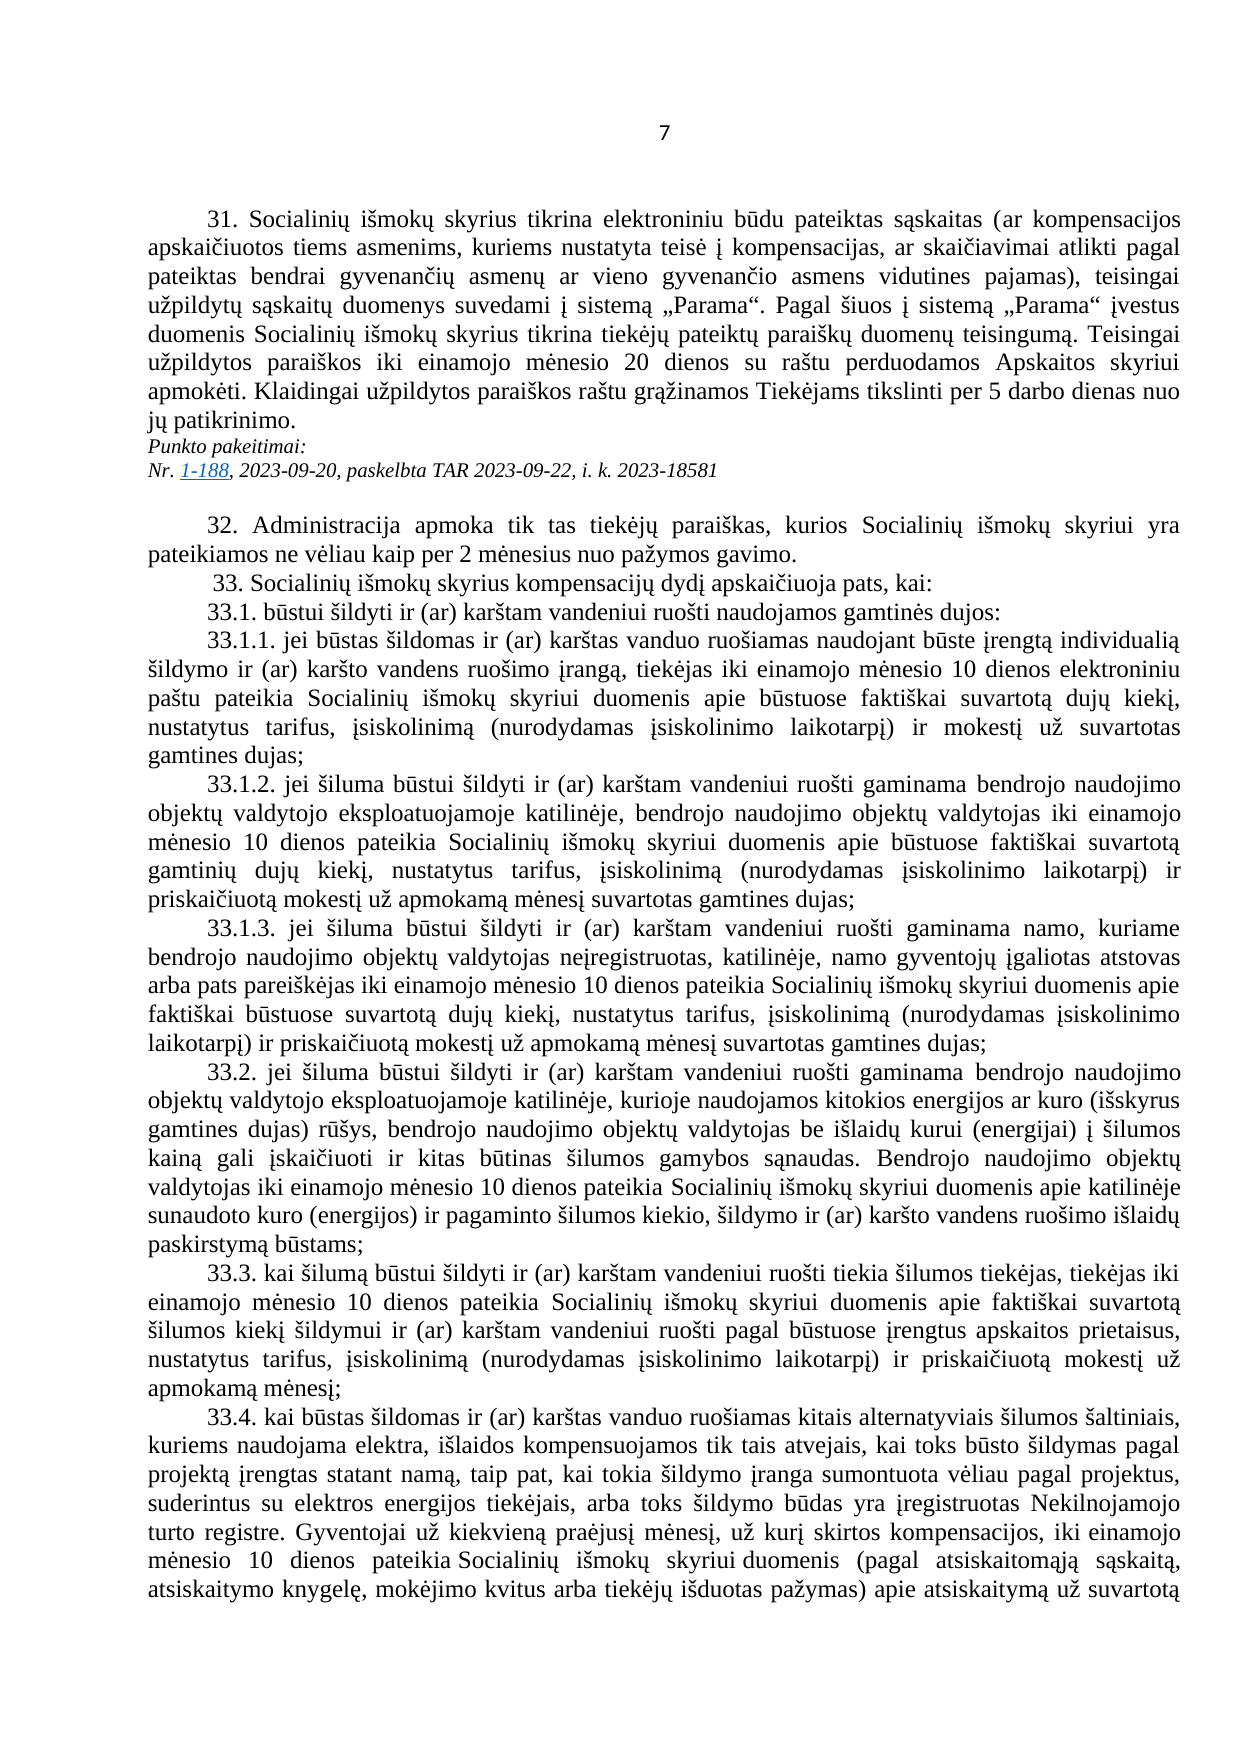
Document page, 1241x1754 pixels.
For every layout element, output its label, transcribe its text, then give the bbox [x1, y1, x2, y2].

text 33.1.3. jei šiluma būstui šildyti ir (ar) karštam vandeniui ruošti gaminama namo, kuriame bendrojo naudojimo objektų valdytojas neįregistruotas, katilinėje, namo gyventojų įgaliotas atstovas arba pats pareiškėjas iki einamojo mėnesio 10 dienos pateikia Socialinių išmokų skyriui duomenis apie faktiškai būstuose suvartotą dujų kiekį, nustatytus tarifus, įsiskolinimą (nurodydamas įsiskolinimo laikotarpį) ir priskaičiuotą mokestį už apmokamą mėnesį suvartotas gamtines dujas; [148, 913, 1181, 1057]
text Punkto pakeitimai: [148, 434, 1181, 458]
text 33.4. kai būstas šildomas ir (ar) karštas vanduo ruošiamas kitais alternatyviais šilumos šaltiniais, kuriems naudojama elektra, išlaidos kompensuojamos tik tais atvejais, kai toks būsto šildymas pagal projektą įrengtas statant namą, taip pat, kai tokia šildymo įranga sumontuota vėliau pagal projektus, suderintus su elektros energijos tiekėjais, arba toks šildymo būdas yra įregistruotas Nekilnojamojo turto registre. Gyventojai už kiekvieną praėjusį mėnesį, už kurį skirtos kompensacijos, iki einamojo mėnesio 10 dienos pateikia Socialinių išmokų skyriui duomenis (pagal atsiskaitomąją sąskaitą, atsiskaitymo knygelę, mokėjimo kvitus arba tiekėjų išduotas pažymas) apie atsiskaitymą už suvartotą [148, 1402, 1181, 1603]
text 31. Socialinių išmokų skyrius tikrina elektroniniu būdu pateiktas sąskaitas (ar kompensacijos apskaičiuotos tiems asmenims, kuriems nustatyta teisė į kompensacijas, ar skaičiavimai atlikti pagal pateiktas bendrai gyvenančių asmenų ar vieno gyvenančio asmens vidutines pajamas), teisingai užpildytų sąskaitų duomenys suvedami į sistemą „Parama“. Pagal šiuos į sistemą „Parama“ įvestus duomenis Socialinių išmokų skyrius tikrina tiekėjų pateiktų paraiškų duomenų teisingumą. Teisingai užpildytos paraiškos iki einamojo mėnesio 20 dienos su raštu perduodamos Apskaitos skyriui apmokėti. Klaidingai užpildytos paraiškos raštu grąžinamos Tiekėjams tikslinti per 5 darbo dienas nuo jų patikrinimo. [148, 204, 1181, 434]
text Nr. 1-188, 2023-09-20, paskelbta TAR 2023-09-22, i. k. 2023-18581 [148, 458, 1181, 482]
text 33.3. kai šilumą būstui šildyti ir (ar) karštam vandeniui ruošti tiekia šilumos tiekėjas, tiekėjas iki einamojo mėnesio 10 dienos pateikia Socialinių išmokų skyriui duomenis apie faktiškai suvartotą šilumos kiekį šildymui ir (ar) karštam vandeniui ruošti pagal būstuose įrengtus apskaitos prietaisus, nustatytus tarifus, įsiskolinimą (nurodydamas įsiskolinimo laikotarpį) ir priskaičiuotą mokestį už apmokamą mėnesį; [148, 1258, 1181, 1402]
text 33.2. jei šiluma būstui šildyti ir (ar) karštam vandeniui ruošti gaminama bendrojo naudojimo objektų valdytojo eksploatuojamoje katilinėje, kurioje naudojamos kitokios energijos ar kuro (išskyrus gamtines dujas) rūšys, bendrojo naudojimo objektų valdytojas be išlaidų kurui (energijai) į šilumos kainą gali įskaičiuoti ir kitas būtinas šilumos gamybos sąnaudas. Bendrojo naudojimo objektų valdytojas iki einamojo mėnesio 10 dienos pateikia Socialinių išmokų skyriui duomenis apie katilinėje sunaudoto kuro (energijos) ir pagaminto šilumos kiekio, šildymo ir (ar) karšto vandens ruošimo išlaidų paskirstymą būstams; [148, 1057, 1181, 1258]
text 33. Socialinių išmokų skyrius kompensacijų dydį apskaičiuoja pats, kai: [148, 568, 1181, 597]
text 33.1. būstui šildyti ir (ar) karštam vandeniui ruošti naudojamos gamtinės dujos: [148, 597, 1181, 626]
text 33.1.1. jei būstas šildomas ir (ar) karštas vanduo ruošiamas naudojant būste įrengtą individualią šildymo ir (ar) karšto vandens ruošimo įrangą, tiekėjas iki einamojo mėnesio 10 dienos elektroniniu paštu pateikia Socialinių išmokų skyriui duomenis apie būstuose faktiškai suvartotą dujų kiekį, nustatytus tarifus, įsiskolinimą (nurodydamas įsiskolinimo laikotarpį) ir mokestį už suvartotas gamtines dujas; [148, 626, 1181, 769]
text 32. Administracija apmoka tik tas tiekėjų paraiškas, kurios Socialinių išmokų skyriui yra pateikiamos ne vėliau kaip per 2 mėnesius nuo pažymos gavimo. [148, 511, 1181, 568]
text 33.1.2. jei šiluma būstui šildyti ir (ar) karštam vandeniui ruošti gaminama bendrojo naudojimo objektų valdytojo eksploatuojamoje katilinėje, bendrojo naudojimo objektų valdytojas iki einamojo mėnesio 10 dienos pateikia Socialinių išmokų skyriui duomenis apie būstuose faktiškai suvartotą gamtinių dujų kiekį, nustatytus tarifus, įsiskolinimą (nurodydamas įsiskolinimo laikotarpį) ir priskaičiuotą mokestį už apmokamą mėnesį suvartotas gamtines dujas; [148, 769, 1181, 913]
